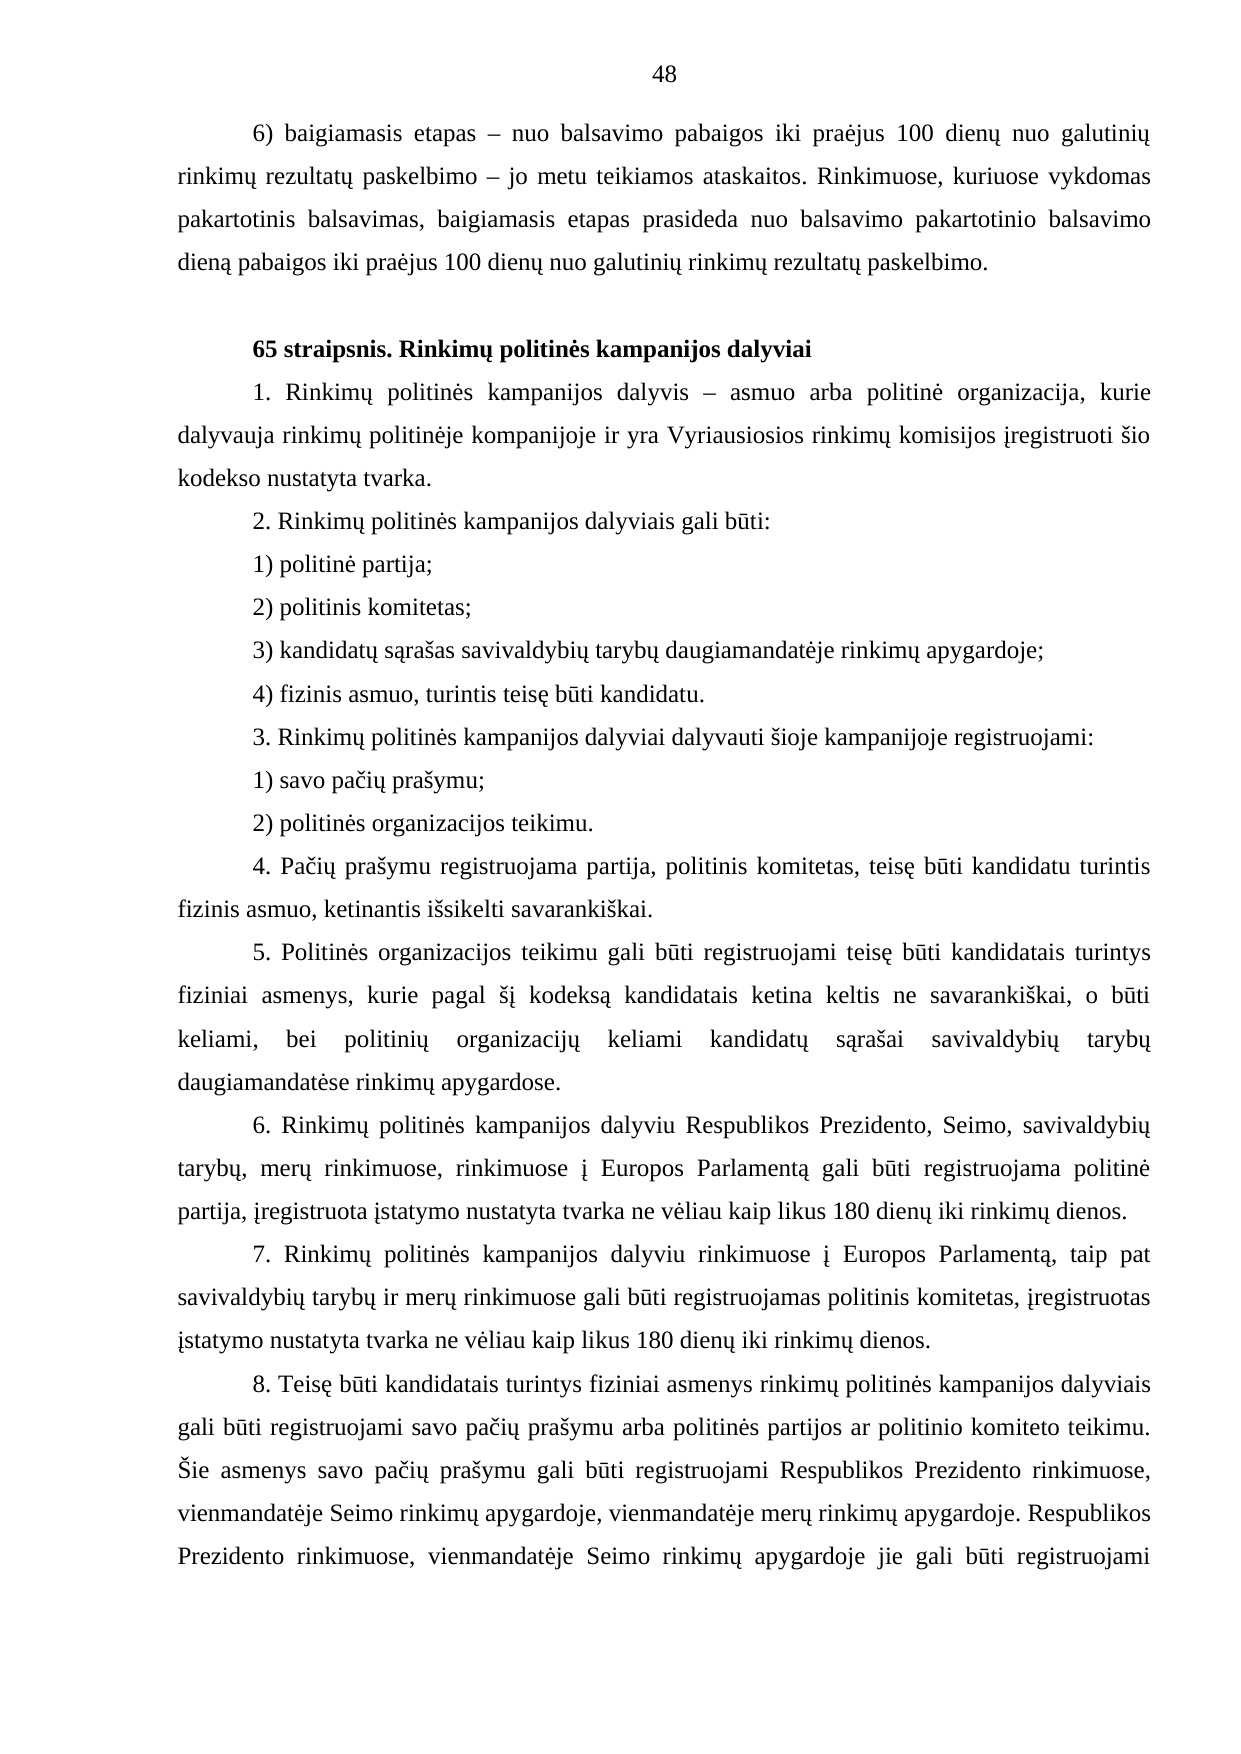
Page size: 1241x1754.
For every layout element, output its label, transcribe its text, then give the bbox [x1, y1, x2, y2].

text 6) baigiamasis etapas – nuo balsavimo pabaigos iki praėjus 100 dienų nuo galutinių rinkimų rezultatų paskelbimo – jo metu teikiamos ataskaitos. Rinkimuose, kuriuose vykdomas pakartotinis balsavimas, baigiamasis etapas prasideda nuo balsavimo pakartotinio balsavimo dieną pabaigos iki praėjus 100 dienų nuo galutinių rinkimų rezultatų paskelbimo. [177, 118, 1152, 276]
text 2. Rinkimų politinės kampanijos dalyviais gali būti: [177, 506, 1152, 535]
text 5. Politinės organizacijos teikimu gali būti registruojami teisę būti kandidatais turintys fiziniai asmenys, kurie pagal šį kodeksą kandidatais ketina keltis ne savarankiškai, o būti keliami, bei politinių organizacijų keliami kandidatų sąrašai savivaldybių tarybų daugiamandatėse rinkimų apygardose. [177, 937, 1152, 1096]
text 3) kandidatų sąrašas savivaldybių tarybų daugiamandatėje rinkimų apygardoje; [177, 636, 1152, 664]
text 3. Rinkimų politinės kampanijos dalyviai dalyvauti šioje kampanijoje registruojami: [177, 722, 1152, 751]
text 7. Rinkimų politinės kampanijos dalyviu rinkimuose į Europos Parlamentą, taip pat savivaldybių tarybų ir merų rinkimuose gali būti registruojamas politinis komitetas, įregistruotas įstatymo nustatyta tvarka ne vėliau kaip likus 180 dienų iki rinkimų dienos. [177, 1239, 1152, 1354]
text 1) politinė partija; [177, 549, 1152, 578]
text 2) politinės organizacijos teikimu. [177, 808, 1152, 837]
text 8. Teisę būti kandidatais turintys fiziniai asmenys rinkimų politinės kampanijos dalyviais gali būti registruojami savo pačių prašymu arba politinės partijos ar politinio komiteto teikimu. Šie asmenys savo pačių prašymu gali būti registruojami Respublikos Prezidento rinkimuose, vienmandatėje Seimo rinkimų apygardoje, vienmandatėje merų rinkimų apygardoje. Respublikos Prezidento rinkimuose, vienmandatėje Seimo rinkimų apygardoje jie gali būti registruojami [177, 1369, 1152, 1570]
text 1. Rinkimų politinės kampanijos dalyvis – asmuo arba politinė organizacija, kurie dalyvauja rinkimų politinėje kompanijoje ir yra Vyriausiosios rinkimų komisijos įregistruoti šio kodekso nustatyta tvarka. [177, 377, 1152, 492]
text 6. Rinkimų politinės kampanijos dalyviu Respublikos Prezidento, Seimo, savivaldybių tarybų, merų rinkimuose, rinkimuose į Europos Parlamentą gali būti registruojama politinė partija, įregistruota įstatymo nustatyta tvarka ne vėliau kaip likus 180 dienų iki rinkimų dienos. [177, 1110, 1152, 1225]
text 4. Pačių prašymu registruojama partija, politinis komitetas, teisę būti kandidatu turintis fizinis asmuo, ketinantis išsikelti savarankiškai. [177, 851, 1152, 923]
subtitle 65 straipsnis. Rinkimų politinės kampanijos dalyviai [177, 334, 1152, 362]
text 2) politinis komitetas; [177, 592, 1152, 621]
text 4) fizinis asmuo, turintis teisę būti kandidatu. [177, 679, 1152, 707]
text 1) savo pačių prašymu; [177, 765, 1152, 794]
